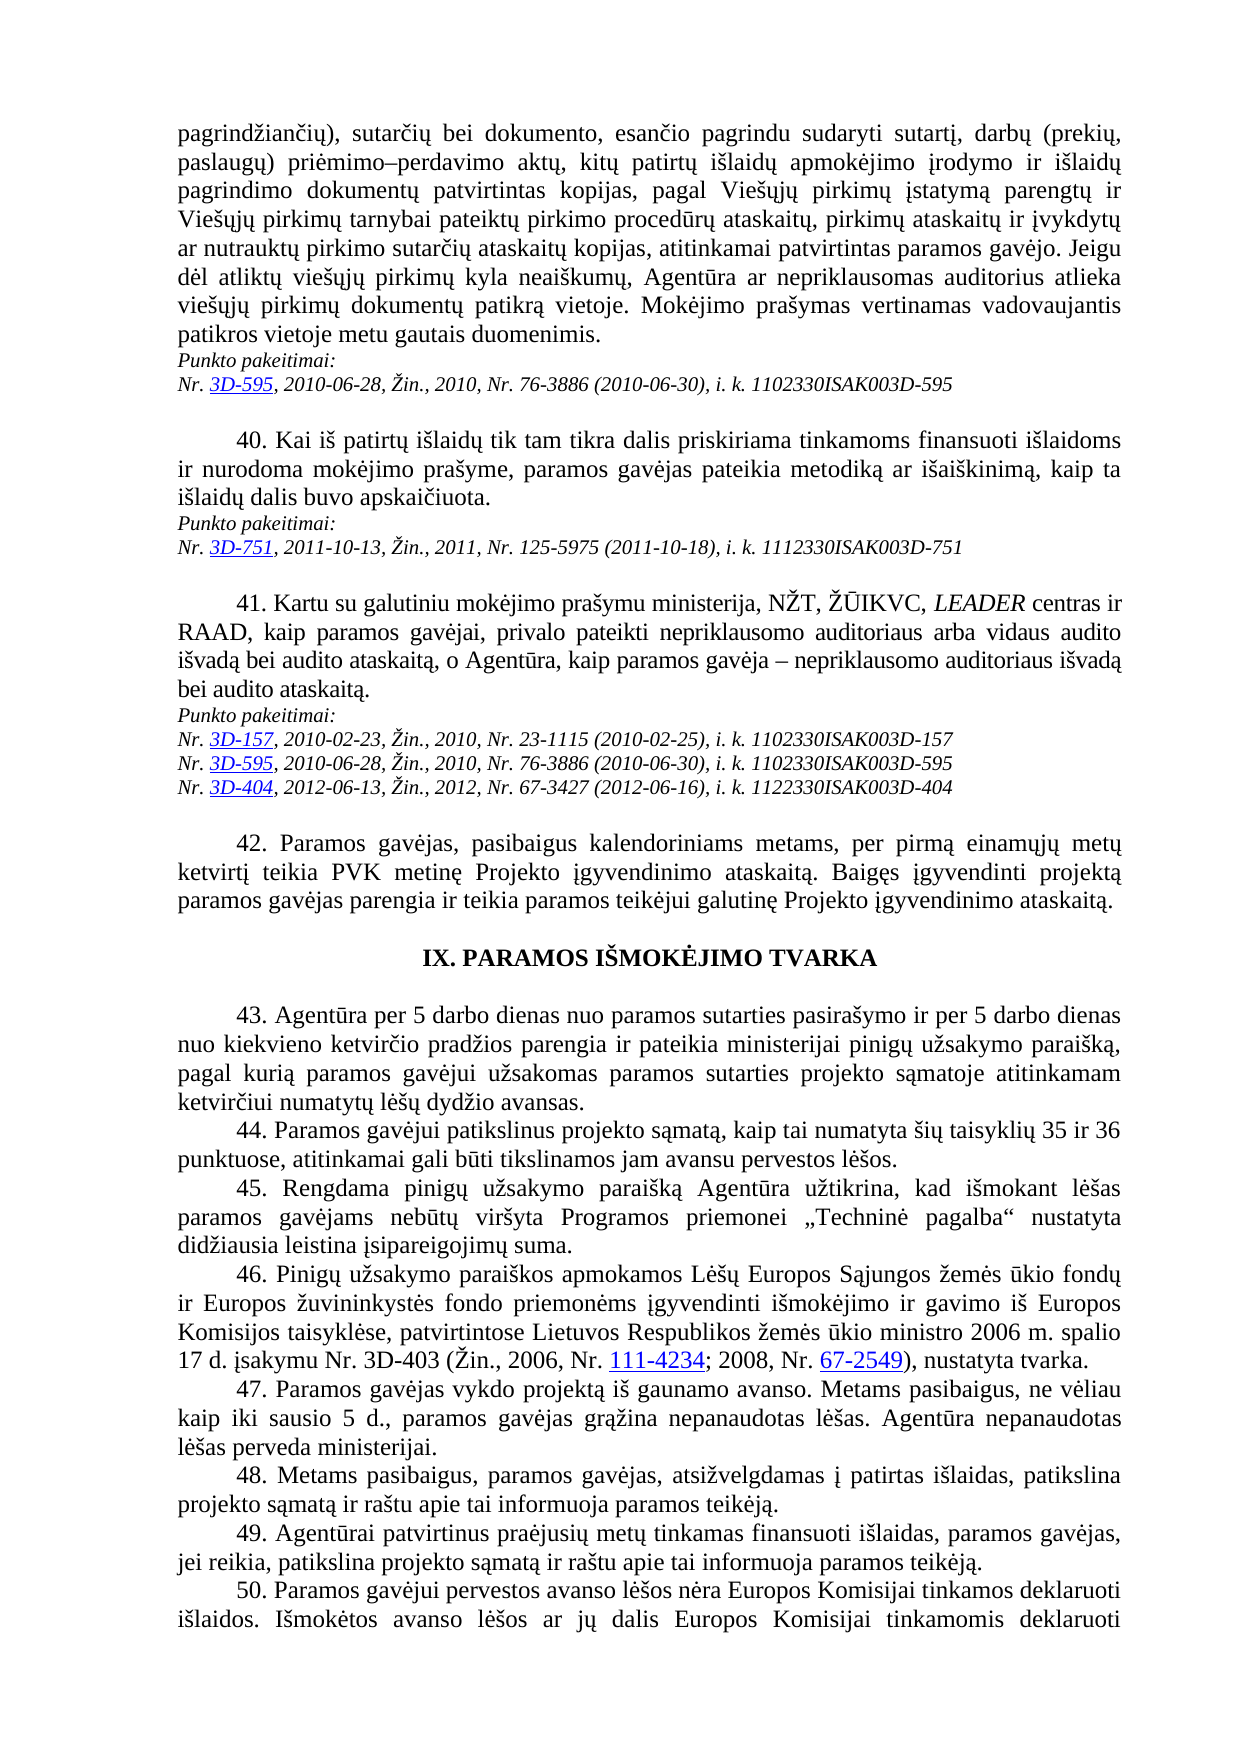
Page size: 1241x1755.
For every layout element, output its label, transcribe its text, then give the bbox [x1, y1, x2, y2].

text Nr. 3D-595, 2010-06-28, Žin., 2010, Nr. 76-3886 (2010-06-30), i. k. 1102330ISAK003D-595 [177, 372, 1122, 396]
text Nr. 3D-404, 2012-06-13, Žin., 2012, Nr. 67-3427 (2012-06-16), i. k. 1122330ISAK003D-404 [177, 775, 1122, 799]
text 43. Agentūra per 5 darbo dienas nuo paramos sutarties pasirašymo ir per 5 darbo dienas nuo kiekvieno ketvirčio pradžios parengia ir pateikia ministerijai pinigų užsakymo paraišką, pagal kurią paramos gavėjui užsakomas paramos sutarties projekto sąmatoje atitinkamam ketvirčiui numatytų lėšų dydžio avansas. [177, 1001, 1122, 1116]
text Nr. 3D-157, 2010-02-23, Žin., 2010, Nr. 23-1115 (2010-02-25), i. k. 1102330ISAK003D-157 [177, 727, 1122, 751]
text Punkto pakeitimai: [177, 348, 1122, 372]
text 45. Rengdama pinigų užsakymo paraišką Agentūra užtikrina, kad išmokant lėšas paramos gavėjams nebūtų viršyta Programos priemonei „Techninė pagalba“ nustatyta didžiausia leistina įsipareigojimų suma. [177, 1173, 1122, 1259]
text IX. PARAMOS IŠMOKĖJIMO TVARKA [177, 943, 1122, 972]
text Nr. 3D-595, 2010-06-28, Žin., 2010, Nr. 76-3886 (2010-06-30), i. k. 1102330ISAK003D-595 [177, 751, 1122, 775]
text 49. Agentūrai patvirtinus praėjusių metų tinkamas finansuoti išlaidas, paramos gavėjas, jei reikia, patikslina projekto sąmatą ir raštu apie tai informuoja paramos teikėją. [177, 1518, 1122, 1576]
text 42. Paramos gavėjas, pasibaigus kalendoriniams metams, per pirmą einamųjų metų ketvirtį teikia PVK metinę Projekto įgyvendinimo ataskaitą. Baigęs įgyvendinti projektą paramos gavėjas parengia ir teikia paramos teikėjui galutinę Projekto įgyvendinimo ataskaitą. [177, 828, 1122, 914]
text 40. Kai iš patirtų išlaidų tik tam tikra dalis priskiriama tinkamoms finansuoti išlaidoms ir nurodoma mokėjimo prašyme, paramos gavėjas pateikia metodiką ar išaiškinimą, kaip ta išlaidų dalis buvo apskaičiuota. [177, 425, 1122, 511]
text 48. Metams pasibaigus, paramos gavėjas, atsižvelgdamas į patirtas išlaidas, patikslina projekto sąmatą ir raštu apie tai informuoja paramos teikėją. [177, 1461, 1122, 1518]
text 44. Paramos gavėjui patikslinus projekto sąmatą, kaip tai numatyta šių taisyklių 35 ir 36 punktuose, atitinkamai gali būti tikslinamos jam avansu pervestos lėšos. [177, 1116, 1122, 1173]
text Punkto pakeitimai: [177, 703, 1122, 727]
text 41. Kartu su galutiniu mokėjimo prašymu ministerija, NŽT, ŽŪIKVC, LEADER centras ir RAAD, kaip paramos gavėjai, privalo pateikti nepriklausomo auditoriaus arba vidaus audito išvadą bei audito ataskaitą, o Agentūra, kaip paramos gavėja – nepriklausomo auditoriaus išvadą bei audito ataskaitą. [177, 588, 1122, 703]
text pagrindžiančių), sutarčių bei dokumento, esančio pagrindu sudaryti sutartį, darbų (prekių, paslaugų) priėmimo–perdavimo aktų, kitų patirtų išlaidų apmokėjimo įrodymo ir išlaidų pagrindimo dokumentų patvirtintas kopijas, pagal Viešųjų pirkimų įstatymą parengtų ir Viešųjų pirkimų tarnybai pateiktų pirkimo procedūrų ataskaitų, pirkimų ataskaitų ir įvykdytų ar nutrauktų pirkimo sutarčių ataskaitų kopijas, atitinkamai patvirtintas paramos gavėjo. Jeigu dėl atliktų viešųjų pirkimų kyla neaiškumų, Agentūra ar nepriklausomas auditorius atlieka viešųjų pirkimų dokumentų patikrą vietoje. Mokėjimo prašymas vertinamas vadovaujantis patikros vietoje metu gautais duomenimis. [177, 118, 1122, 348]
text 46. Pinigų užsakymo paraiškos apmokamos Lėšų Europos Sąjungos žemės ūkio fondų ir Europos žuvininkystės fondo priemonėms įgyvendinti išmokėjimo ir gavimo iš Europos Komisijos taisyklėse, patvirtintose Lietuvos Respublikos žemės ūkio ministro 2006 m. spalio 17 d. įsakymu Nr. 3D-403 (Žin., 2006, Nr. 111-4234; 2008, Nr. 67-2549), nustatyta tvarka. [177, 1259, 1122, 1374]
text 47. Paramos gavėjas vykdo projektą iš gaunamo avanso. Metams pasibaigus, ne vėliau kaip iki sausio 5 d., paramos gavėjas grąžina nepanaudotas lėšas. Agentūra nepanaudotas lėšas perveda ministerijai. [177, 1374, 1122, 1461]
text Punkto pakeitimai: [177, 511, 1122, 535]
text Nr. 3D-751, 2011-10-13, Žin., 2011, Nr. 125-5975 (2011-10-18), i. k. 1112330ISAK003D-751 [177, 535, 1122, 559]
text 50. Paramos gavėjui pervestos avanso lėšos nėra Europos Komisijai tinkamos deklaruoti išlaidos. Išmokėtos avanso lėšos ar jų dalis Europos Komisijai tinkamomis deklaruoti [177, 1576, 1122, 1633]
